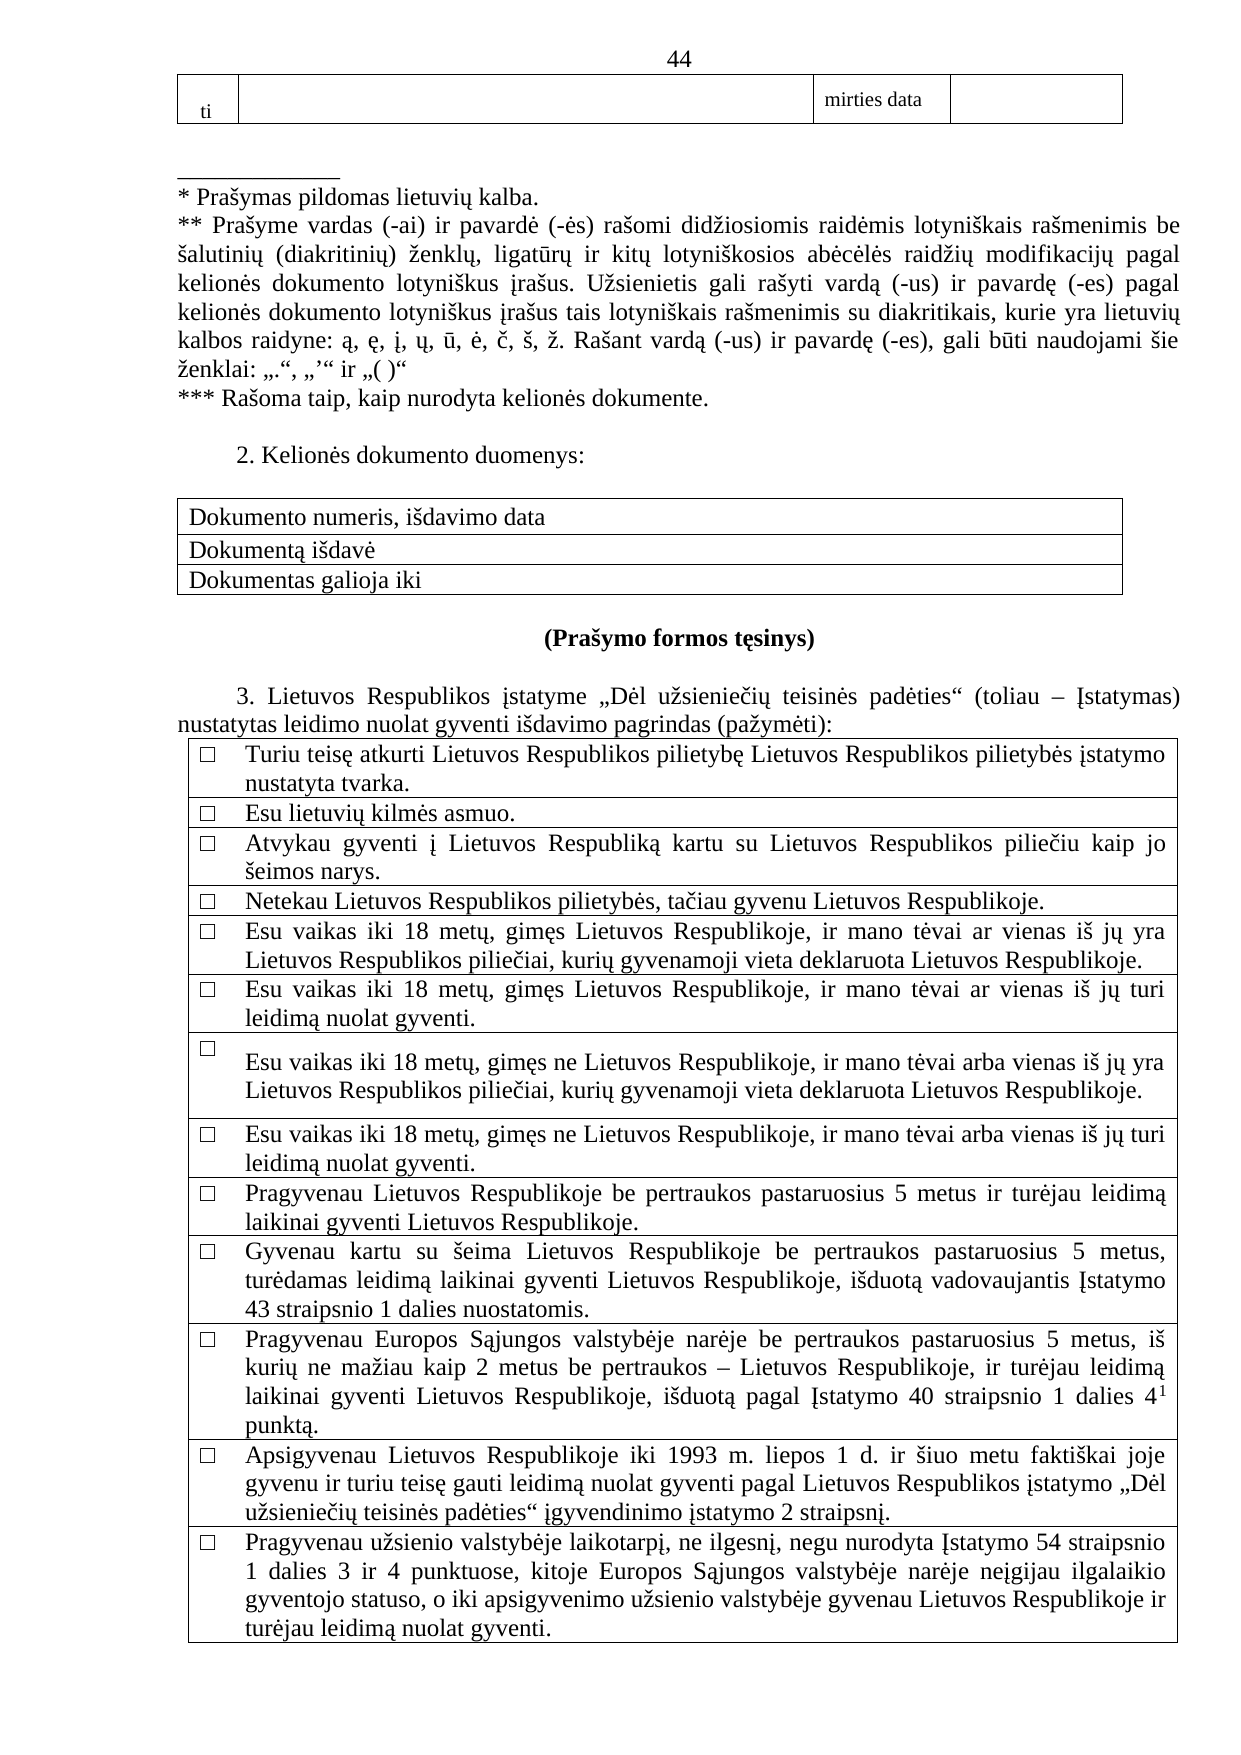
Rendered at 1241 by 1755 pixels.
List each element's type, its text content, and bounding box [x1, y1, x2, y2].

table_cell □ [189, 1324, 233, 1439]
table_cell Šeiminė padėtis [178, 75, 238, 123]
table_cell □ [189, 1119, 233, 1177]
table_cell □ [189, 1527, 233, 1642]
table_cell □[] [426, 75, 488, 123]
table_cell [177, 974, 188, 1032]
table_cell □ [189, 916, 233, 973]
table_cell [177, 1177, 188, 1235]
table_cell □ [189, 1033, 233, 1118]
table_cell Dokumentą išdavė [178, 535, 1122, 564]
table_cell □ [189, 828, 233, 885]
table_cell mirties data [814, 75, 950, 123]
table_cell [951, 75, 1122, 123]
table_cell □ [189, 886, 233, 915]
table_cell Esu vaikas iki 18 metų, gimęs Lietuvos Respublikoje, ir mano tėvai ar vienas iš jų yra Lietuvos Respublikos piliečiai, kurių gyvenamoji vieta deklaruota Lietuvos Respublikoje. [234, 916, 1177, 973]
table_cell Pragyvenau užsienio valstybėje laikotarpį, ne ilgesnį, negu nurodyta Įstatymo 54 straipsnio 1 dalies 3 ir 4 punktuose, kitoje Europos Sąjungos valstybėje narėje neįgijau ilgalaikio gyventojo statuso, o iki apsigyvenimo užsienio valstybėje gyvenau Lietuvos Respublikoje ir turėjau leidimą nuolat gyventi. [234, 1527, 1177, 1642]
table_cell Atvykau gyventi į Lietuvos Respubliką kartu su Lietuvos Respublikos piliečiu kaip jo šeimos narys. [234, 828, 1177, 885]
table_cell □[] [239, 75, 301, 123]
table_cell [177, 885, 188, 915]
table_cell □[] [613, 75, 682, 123]
table_header [177, 738, 188, 797]
table_cell [682, 75, 813, 123]
table_cell [177, 797, 188, 827]
table_cell [301, 75, 426, 123]
table_cell [177, 915, 188, 973]
table_cell Pragyvenau Lietuvos Respublikoje be pertraukos pastaruosius 5 metus ir turėjau leidimą laikinai gyventi Lietuvos Respublikoje. [234, 1178, 1177, 1235]
table_cell Esu vaikas iki 18 metų, gimęs ne Lietuvos Respublikoje, ir mano tėvai arba vienas iš jų yra Lietuvos Respublikos piliečiai, kurių gyvenamoji vieta deklaruota Lietuvos Respublikoje. [234, 1033, 1177, 1118]
text _____________ [177, 153, 1181, 182]
table_header Turiu teisę atkurti Lietuvos Respublikos pilietybę Lietuvos Respublikos pilietybės įstatymo nustatyta tvarka. [234, 739, 1177, 797]
text 3. Lietuvos Respublikos įstatyme „Dėl užsieniečių teisinės padėties“ (toliau – Įstatymas) nustatytas leidimo nuolat gyventi išdavimo pagrindas (pažymėti): [177, 681, 1181, 738]
table_header Dokumento numeris, išdavimo data [178, 499, 1122, 533]
table_cell [177, 1439, 188, 1526]
text *** Rašoma taip, kaip nurodyta kelionės dokumente. [177, 383, 1181, 412]
table_cell [177, 1235, 188, 1323]
table_cell □ [189, 975, 233, 1032]
table_cell [177, 1526, 188, 1642]
table_cell Dokumentas galioja iki [178, 565, 1122, 593]
table_cell □ [189, 1440, 233, 1526]
text 2. Kelionės dokumento duomenys: [177, 440, 1181, 469]
table_cell Esu lietuvių kilmės asmuo. [234, 798, 1177, 827]
table_cell Netekau Lietuvos Respublikos pilietybės, tačiau gyvenu Lietuvos Respublikoje. [234, 886, 1177, 915]
table_cell Esu vaikas iki 18 metų, gimęs Lietuvos Respublikoje, ir mano tėvai ar vienas iš jų turi leidimą nuolat gyventi. [234, 975, 1177, 1032]
table_cell Esu vaikas iki 18 metų, gimęs ne Lietuvos Respublikoje, ir mano tėvai arba vienas iš jų turi leidimą nuolat gyventi. [234, 1119, 1177, 1177]
table_header □ [189, 739, 233, 797]
table_cell □ [189, 1178, 233, 1235]
text ** Prašyme vardas (-ai) ir pavardė (-ės) rašomi didžiosiomis raidėmis lotyniškais rašmenimis be šalutinių (diakritinių) ženklų, ligatūrų ir kitų lotyniškosios abėcėlės raidžių modifikacijų pagal kelionės dokumento lotyniškus įrašus. Užsienietis gali rašyti vardą (-us) ir pavardę (-es) pagal kelionės dokumento lotyniškus įrašus tais lotyniškais rašmenimis su diakritikais, kurie yra lietuvių kalbos raidyne: ą, ę, į, ų, ū, ė, č, š, ž. Rašant vardą (-us) ir pavardę (-es), gali būti naudojami šie ženklai: „.“, „’“ ir „( )“ [177, 210, 1181, 383]
text (Prašymo formos tęsinys) [177, 623, 1181, 652]
text * Prašymas pildomas lietuvių kalba. [177, 182, 1181, 210]
table_cell □ [189, 798, 233, 827]
table_cell [488, 75, 613, 123]
table_cell Pragyvenau Europos Sąjungos valstybėje narėje be pertraukos pastaruosius 5 metus, iš kurių ne mažiau kaip 2 metus be pertraukos – Lietuvos Respublikoje, ir turėjau leidimą laikinai gyventi Lietuvos Respublikoje, išduotą pagal Įstatymo 40 straipsnio 1 dalies 41 punktą. [234, 1324, 1177, 1439]
table_cell [177, 1323, 188, 1439]
table_cell [177, 1032, 188, 1118]
table_cell □ [189, 1236, 233, 1323]
table_cell [177, 827, 188, 885]
table_cell [177, 1118, 188, 1177]
table_cell Gyvenau kartu su šeima Lietuvos Respublikoje be pertraukos pastaruosius 5 metus, turėdamas leidimą laikinai gyventi Lietuvos Respublikoje, išduotą vadovaujantis Įstatymo 43 straipsnio 1 dalies nuostatomis. [234, 1236, 1177, 1323]
table_cell Apsigyvenau Lietuvos Respublikoje iki 1993 m. liepos 1 d. ir šiuo metu faktiškai joje gyvenu ir turiu teisę gauti leidimą nuolat gyventi pagal Lietuvos Respublikos įstatymo „Dėl užsieniečių teisinės padėties“ įgyvendinimo įstatymo 2 straipsnį. [234, 1440, 1177, 1526]
